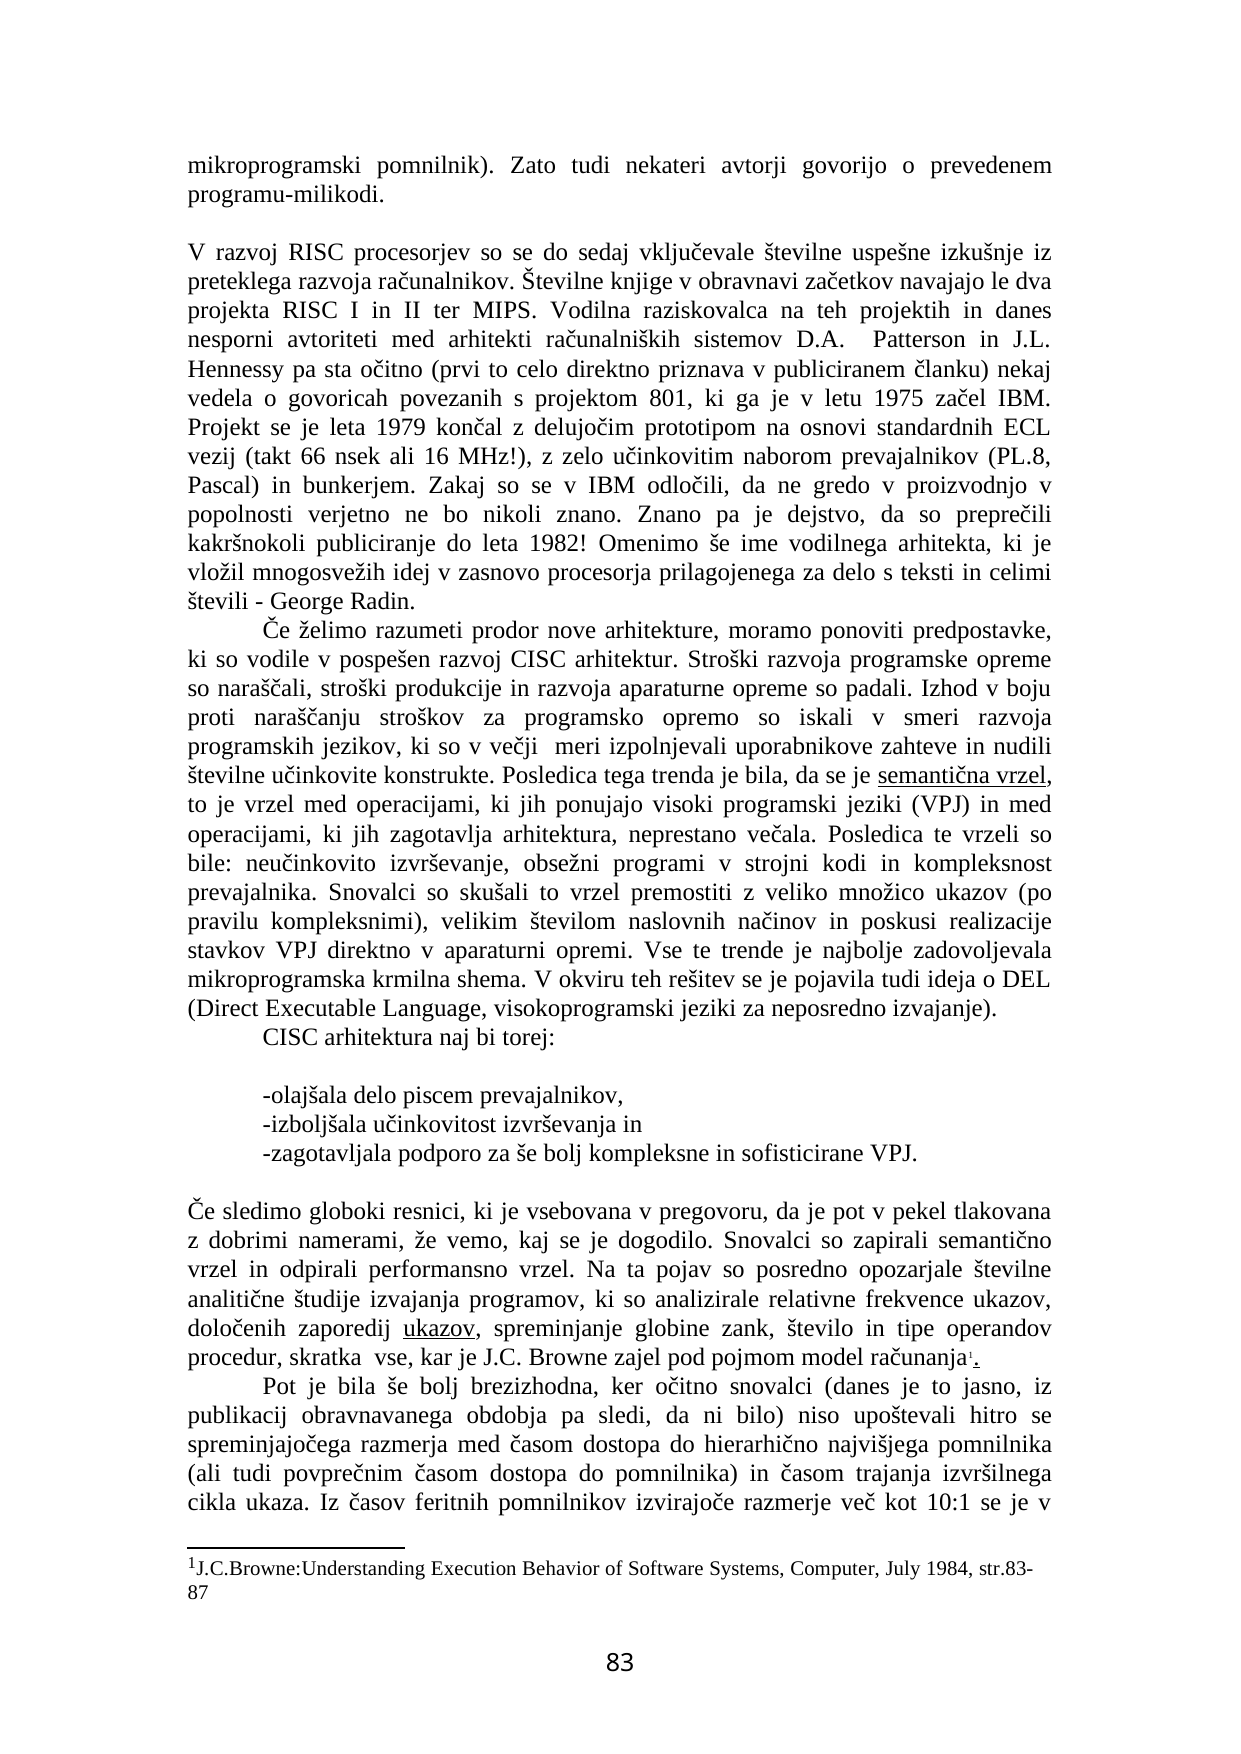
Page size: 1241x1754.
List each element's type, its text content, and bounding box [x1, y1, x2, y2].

text J.C.Browne:Understanding Execution Behavior of Software Systems, Computer, July 1984, str.83-87 [187, 1554, 1053, 1604]
text V razvoj RISC procesorjev so se do sedaj vključevale številne uspešne izkušnje iz preteklega razvoja računalnikov. Številne knjige v obravnavi začetkov navajajo le dva projekta RISC I in II ter MIPS. Vodilna raziskovalca na teh projektih in danes nesporni avtoriteti med arhitekti računalniških sistemov D.A. Patterson in J.L. Hennessy pa sta očitno (prvi to celo direktno priznava v publiciranem članku) nekaj vedela o govoricah povezanih s projektom 801, ki ga je v letu 1975 začel IBM. Projekt se je leta 1979 končal z delujočim prototipom na osnovi standardnih ECL vezij (takt 66 nsek ali 16 MHz!), z zelo učinkovitim naborom prevajalnikov (PL.8, Pascal) in bunkerjem. Zakaj so se v IBM odločili, da ne gredo v proizvodnjo v popolnosti verjetno ne bo nikoli znano. Znano pa je dejstvo, da so preprečili kakršnokoli publiciranje do leta 1982! Omenimo še ime vodilnega arhitekta, ki je vložil mnogosvežih idej v zasnovo procesorja prilagojenega za delo s teksti in celimi števili - George Radin. [187, 237, 1053, 615]
text Če želimo razumeti prodor nove arhitekture, moramo ponoviti predpostavke, ki so vodile v pospešen razvoj CISC arhitektur. Stroški razvoja programske opreme so naraščali, stroški produkcije in razvoja aparaturne opreme so padali. Izhod v boju proti naraščanju stroškov za programsko opremo so iskali v smeri razvoja programskih jezikov, ki so v večji meri izpolnjevali uporabnikove zahteve in nudili številne učinkovite konstrukte. Posledica tega trenda je bila, da se je semantična vrzel, to je vrzel med operacijami, ki jih ponujajo visoki programski jeziki (VPJ) in med operacijami, ki jih zagotavlja arhitektura, neprestano večala. Posledica te vrzeli so bile: neučinkovito izvrševanje, obsežni programi v strojni kodi in kompleksnost prevajalnika. Snovalci so skušali to vrzel premostiti z veliko množico ukazov (po pravilu kompleksnimi), velikim številom naslovnih načinov in poskusi realizacije stavkov VPJ direktno v aparaturni opremi. Vse te trende je najbolje zadovoljevala mikroprogramska krmilna shema. V okviru teh rešitev se je pojavila tudi ideja o DEL (Direct Executable Language, visokoprogramski jeziki za neposredno izvajanje). [187, 615, 1053, 1022]
text CISC arhitektura naj bi torej: [187, 1022, 1053, 1051]
text -olajšala delo piscem prevajalnikov, [187, 1080, 1053, 1109]
text -zagotavljala podporo za še bolj kompleksne in sofisticirane VPJ. [187, 1138, 1053, 1167]
text -izboljšala učinkovitost izvrševanja in [187, 1109, 1053, 1138]
text Pot je bila še bolj brezizhodna, ker očitno snovalci (danes je to jasno, iz publikacij obravnavanega obdobja pa sledi, da ni bilo) niso upoštevali hitro se spreminjajočega razmerja med časom dostopa do hierarhično najvišjega pomnilnika (ali tudi povprečnim časom dostopa do pomnilnika) in časom trajanja izvršilnega cikla ukaza. Iz časov feritnih pomnilnikov izvirajoče razmerje več kot 10:1 se je v [187, 1371, 1053, 1516]
text Če sledimo globoki resnici, ki je vsebovana v pregovoru, da je pot v pekel tlakovana z dobrimi namerami, že vemo, kaj se je dogodilo. Snovalci so zapirali semantično vrzel in odpirali performansno vrzel. Na ta pojav so posredno opozarjale številne analitične študije izvajanja programov, ki so analizirale relativne frekvence ukazov, določenih zaporedij ukazov, spreminjanje globine zank, število in tipe operandov procedur, skratka vse, kar je J.C. Browne zajel pod pojmom model računanja. [187, 1196, 1053, 1371]
text mikroprogramski pomnilnik). Zato tudi nekateri avtorji govorijo o prevedenem programu-milikodi. [187, 150, 1053, 208]
